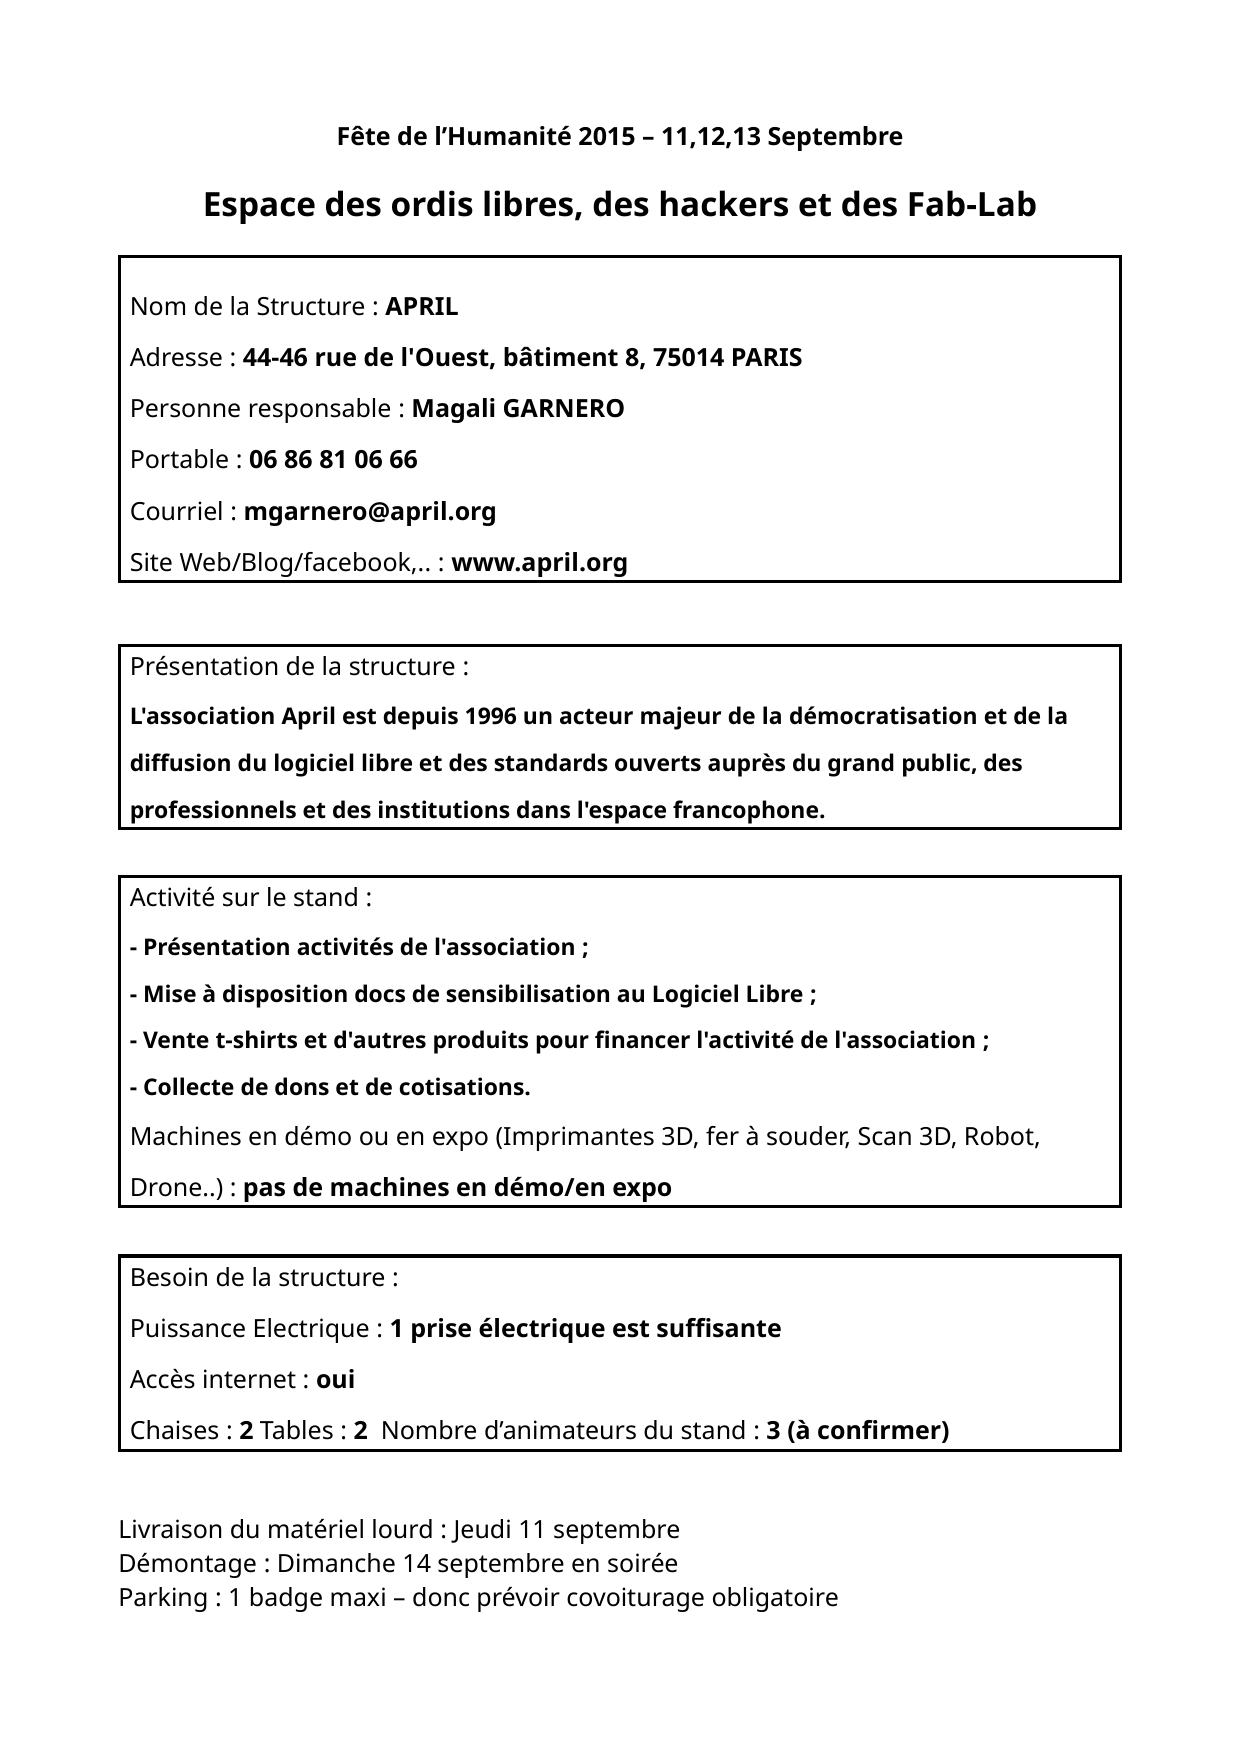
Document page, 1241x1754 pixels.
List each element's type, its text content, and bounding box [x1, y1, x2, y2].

text Présentation de la structure : [121, 647, 1119, 683]
text L'association April est depuis 1996 un acteur majeur de la démocratisation et de la diffusion du logiciel libre et des standards ouverts auprès du grand public, des professionnels et des institutions dans l'espace francophone. [121, 695, 1119, 827]
text Nom de la Structure : APRIL [121, 284, 1119, 323]
text Chaises : 2 Tables : 2 Nombre d’animateurs du stand : 3 (à confirmer) [121, 1407, 1119, 1449]
text Adresse : 44-46 rue de l'Ouest, bâtiment 8, 75014 PARIS [121, 335, 1119, 374]
text Activité sur le stand : [121, 878, 1119, 914]
text Machines en démo ou en expo (Imprimantes 3D, fer à souder, Scan 3D, Robot, Drone..) : pas de machines en démo/en expo [121, 1113, 1119, 1205]
text Accès internet : oui [121, 1356, 1119, 1396]
text Puissance Electrique : 1 prise électrique est suffisante [121, 1305, 1119, 1344]
text Portable : 06 86 81 06 66 [121, 437, 1119, 476]
text Parking : 1 badge maxi – donc prévoir covoiturage obligatoire [118, 1580, 1122, 1614]
text Courriel : mgarnero@april.org [121, 488, 1119, 527]
text - Présentation activités de l'association ; [121, 926, 1119, 962]
text - Collecte de dons et de cotisations. [121, 1066, 1119, 1103]
text Démontage : Dimanche 14 septembre en soirée [118, 1546, 1122, 1580]
text Personne responsable : Magali GARNERO [121, 386, 1119, 425]
text Livraison du matériel lourd : Jeudi 11 septembre [118, 1512, 1122, 1546]
text - Mise à disposition docs de sensibilisation au Logiciel Libre ; [121, 972, 1119, 1009]
text Fête de l’Humanité 2015 – 11,12,13 Septembre [118, 118, 1122, 152]
text Besoin de la structure : [121, 1258, 1119, 1293]
text Espace des ordis libres, des hackers et des Fab-Lab [118, 181, 1122, 226]
text - Vente t-shirts et d'autres produits pour financer l'activité de l'association ; [121, 1019, 1119, 1056]
text Site Web/Blog/facebook,.. : www.april.org [121, 539, 1119, 580]
